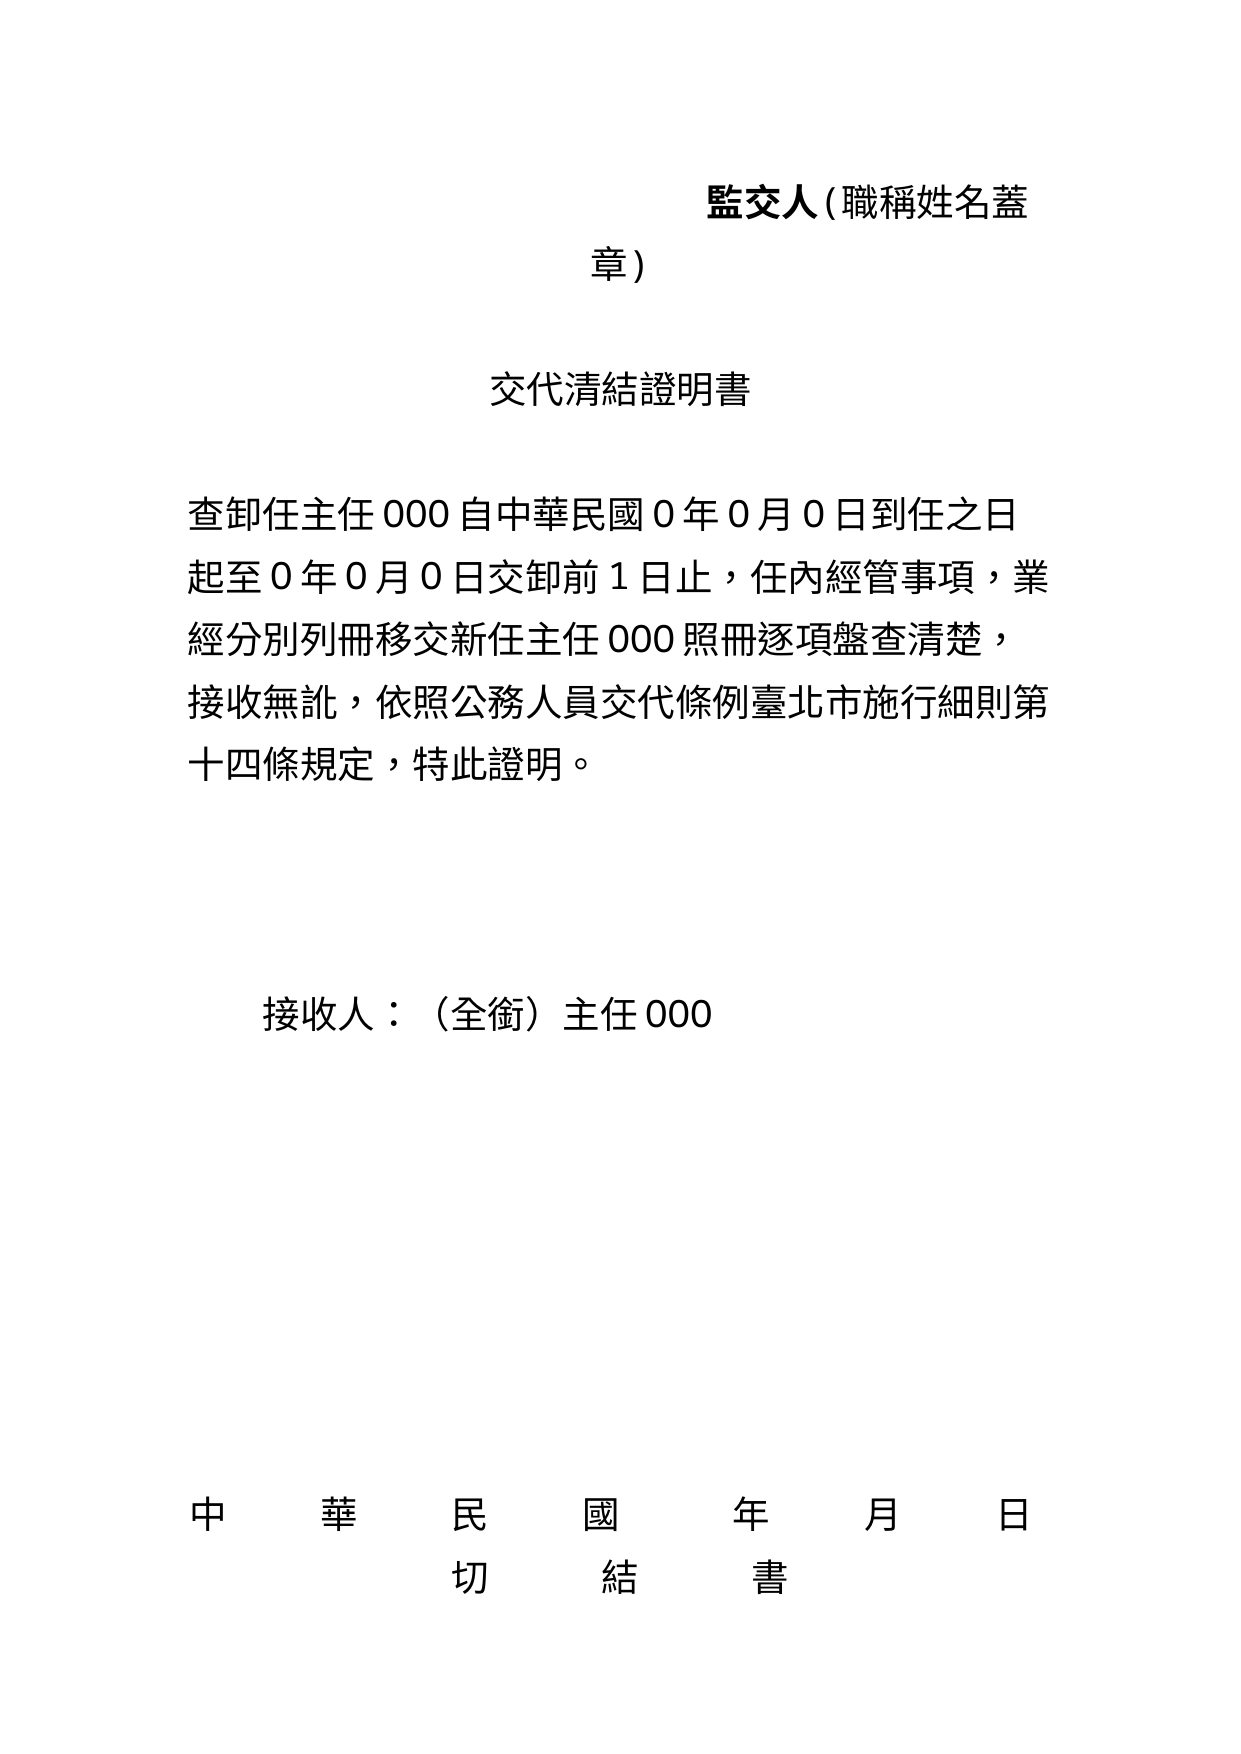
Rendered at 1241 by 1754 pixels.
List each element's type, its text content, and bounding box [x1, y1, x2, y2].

text 交代清結證明書 [187, 346, 1053, 408]
text 切 結 書 [187, 1533, 1053, 1596]
text 接收人：（全銜）主任OOO [187, 971, 1053, 1033]
text 中 華 民 國 年 月 日 [168, 1471, 1053, 1533]
text 監交人(職稱姓名蓋章) [187, 158, 1053, 283]
text 查卸任主任OOO自中華民國O年O月O日到任之日起至O年O月O日交卸前1日止，任內經管事項，業經分別列冊移交新任主任OOO照冊逐項盤查清楚，接收無訛，依照公務人員交代條例臺北市施行細則第十四條規定，特此證明。 [187, 471, 1053, 783]
